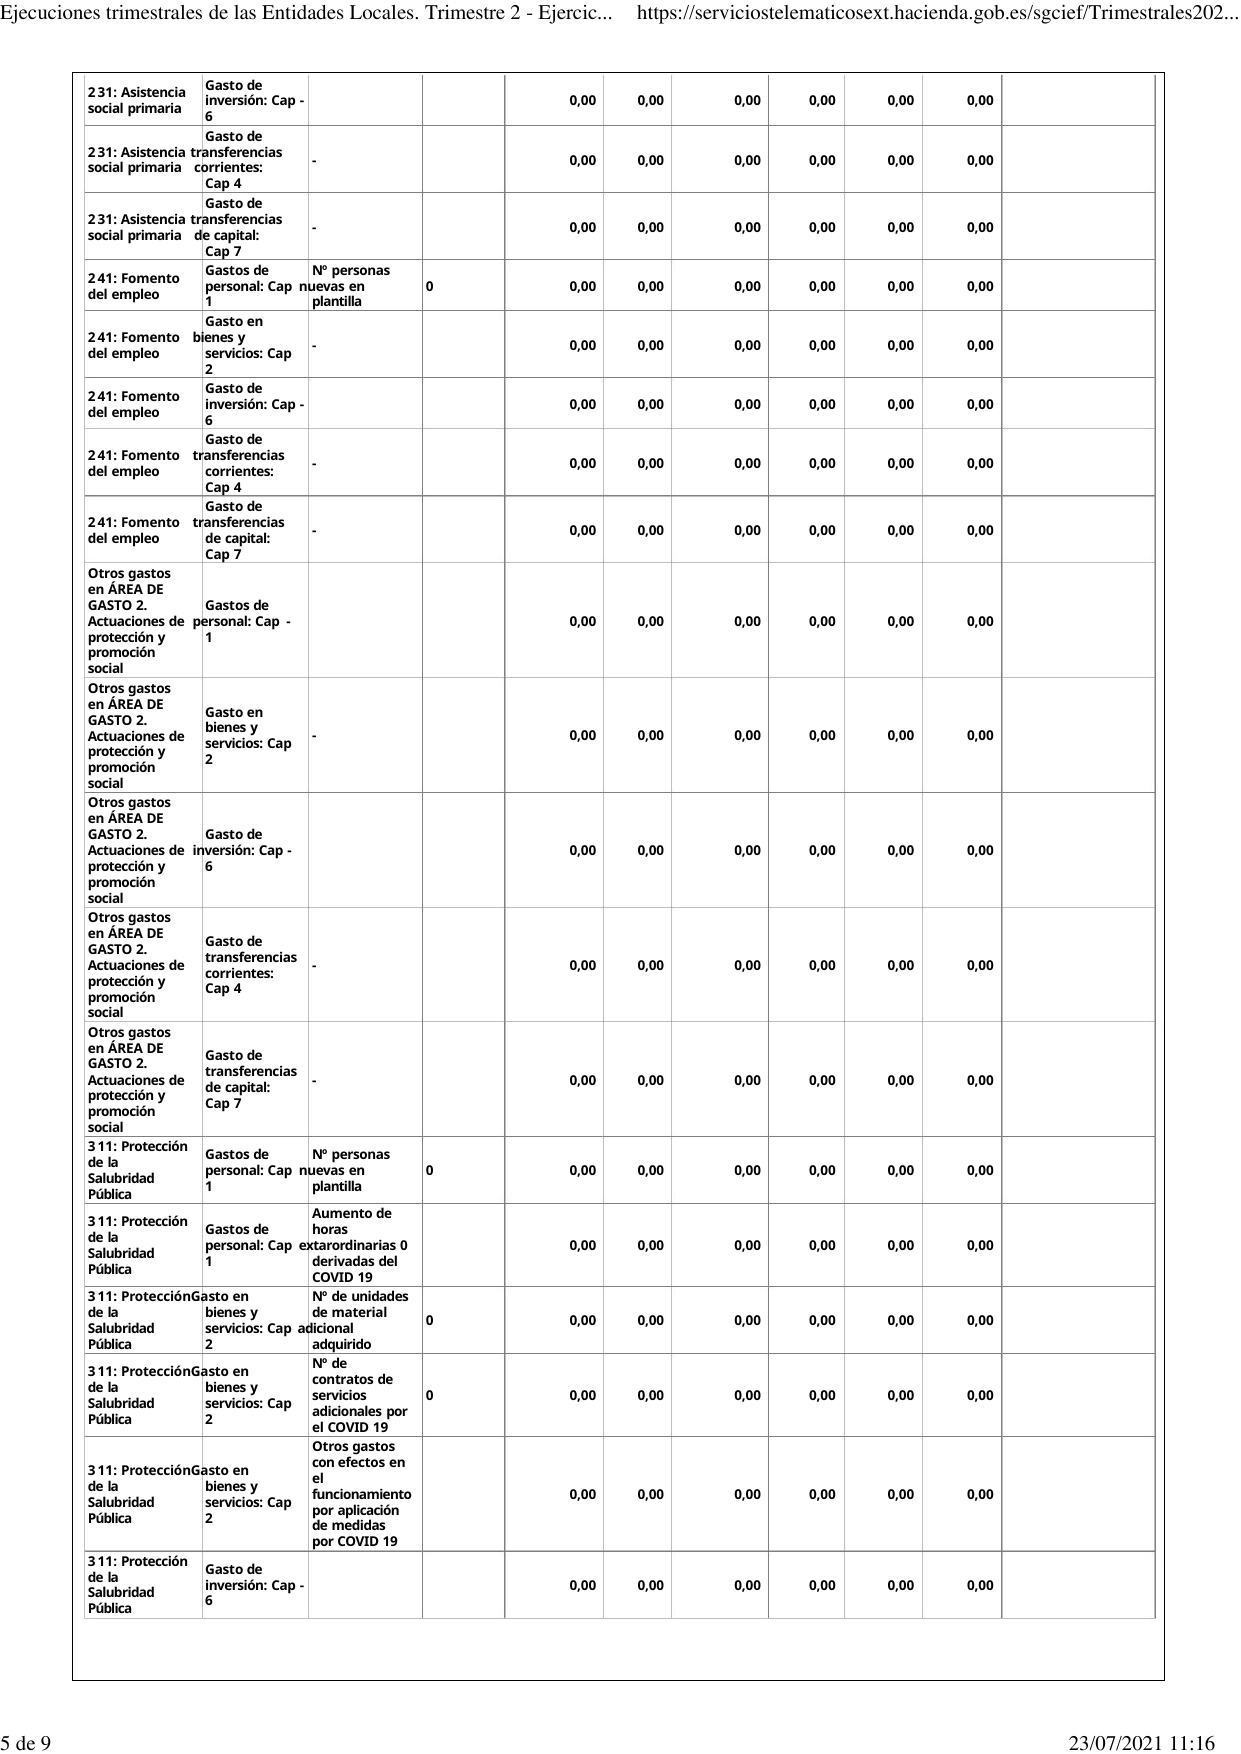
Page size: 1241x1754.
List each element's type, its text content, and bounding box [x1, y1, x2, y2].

text social primaria de capital: [88, 227, 304, 243]
text 0,00 [637, 1577, 691, 1593]
text Salubridad [88, 1396, 188, 1412]
text servicios: Cap adicional [205, 1320, 399, 1337]
text 0,00 [809, 842, 863, 859]
text 11: Protección [97, 1214, 222, 1230]
text 0,00 [637, 613, 691, 629]
text 0,00 [734, 152, 788, 168]
text Salubridad [88, 1494, 188, 1510]
text Gasto de [205, 432, 333, 448]
text 0,00 [569, 728, 623, 744]
text 0,00 [967, 1577, 1020, 1593]
text por aplicación [326, 1502, 448, 1518]
text 0,00 [637, 456, 691, 472]
text 0,00 [569, 93, 623, 109]
text - [312, 152, 338, 168]
text Gasto de [205, 1048, 332, 1064]
text 2 [205, 1510, 326, 1526]
text 0,00 [569, 1312, 623, 1329]
text bienes y [205, 720, 326, 736]
text 0,00 [569, 1072, 623, 1088]
text 0,00 [809, 613, 863, 629]
text protección y [88, 629, 195, 645]
text Actuaciones de [88, 957, 205, 973]
text 2 [205, 1336, 235, 1353]
text 0,00 [734, 456, 788, 472]
text - [312, 1072, 338, 1088]
text Gasto en [205, 313, 295, 329]
text 2 [88, 211, 117, 227]
text 0,00 [637, 957, 691, 973]
text Actuaciones de [88, 728, 205, 744]
text 0,00 [809, 337, 863, 353]
text Salubridad [88, 1246, 188, 1262]
text - [312, 728, 338, 744]
text Ejecuciones trimestrales de las Entidades Locales. Trimestre 2 - Ejercic... https://serviciostelematicosext.hacienda.gob.es/sgcief/Trimestrales202... [0, 4, 1240, 23]
text Cap 4 [205, 176, 333, 192]
text Pública [88, 1262, 188, 1278]
text Actuaciones de inversión: Cap - [88, 842, 343, 858]
text de la [88, 1380, 188, 1396]
text [393, 1179, 411, 1194]
text 0,00 [637, 93, 691, 109]
text social primaria [88, 101, 214, 117]
text 0,00 [569, 337, 623, 353]
text Salubridad [88, 1320, 188, 1337]
text en ÁREA DE [88, 811, 201, 827]
text Cap 7 [205, 547, 299, 562]
text protección y [88, 973, 205, 989]
text 2 [205, 752, 326, 768]
text Otros gastos [88, 795, 201, 811]
text 0,00 [967, 613, 1020, 629]
text inversión: Cap - [205, 1577, 338, 1593]
text personal: Cap extarordinarias 0 [205, 1238, 460, 1254]
text en ÁREA DE [88, 582, 201, 598]
text Actuaciones de [88, 1072, 205, 1088]
text protección y [88, 744, 205, 760]
text Gasto de [205, 933, 289, 949]
text social [88, 1005, 217, 1021]
text GASTO 2. [88, 827, 201, 842]
text 0,00 [734, 1312, 788, 1329]
text bienes y [205, 1380, 326, 1396]
text - [312, 522, 338, 539]
text Gastos de [205, 1222, 298, 1238]
text 0,00 [734, 93, 788, 109]
text 0,00 [809, 278, 863, 294]
text - [312, 337, 338, 345]
text COVID 19 [312, 1269, 429, 1286]
text Pública [88, 1601, 188, 1617]
text el COVID 19 [312, 1420, 441, 1435]
text 41: Fomento [97, 388, 212, 404]
text 11: Protección [97, 1139, 222, 1155]
text 0,00 [637, 1387, 691, 1404]
text del empleo [88, 530, 187, 547]
text 0,00 [569, 957, 623, 973]
text 0,00 [967, 397, 1020, 413]
text corrientes: [205, 463, 306, 479]
text Gastos de [205, 262, 312, 278]
text protección y [88, 858, 205, 874]
text adicionales por [326, 1404, 441, 1420]
text 0,00 [809, 1238, 863, 1254]
text 0,00 [734, 1163, 788, 1179]
text 1 [205, 629, 235, 645]
text 0,00 [967, 278, 1020, 294]
text Pública [88, 1337, 188, 1353]
text 0,00 [967, 1387, 1020, 1404]
text 0,00 [734, 1387, 788, 1404]
text 0,00 [809, 1312, 863, 1329]
text promoción [88, 989, 217, 1005]
text 0,00 [887, 613, 941, 629]
text servicios: Cap [205, 1396, 326, 1412]
text de la [88, 1155, 188, 1171]
text 0,00 [569, 1577, 623, 1593]
text servicios [326, 1388, 441, 1404]
text personal: Cap nuevas en [205, 1163, 411, 1179]
text 0,00 [809, 219, 863, 235]
text plantilla [312, 1178, 393, 1194]
text 3 [88, 1553, 97, 1569]
text 2 [88, 329, 117, 345]
text 41: Fomento transferencias [117, 448, 333, 463]
text 23/07/2021 11:16 [1068, 1735, 1240, 1754]
text 0 [426, 1312, 455, 1328]
text 0,00 [637, 278, 691, 294]
text 0 [426, 278, 455, 294]
text 0,00 [887, 842, 941, 859]
text 0,00 [734, 957, 788, 973]
text 0,00 [887, 456, 941, 472]
text 2 [88, 270, 97, 286]
text de la [88, 1478, 188, 1494]
text 0,00 [734, 1486, 788, 1502]
text servicios: Cap [205, 736, 326, 752]
text Nº de unidades [312, 1289, 442, 1305]
text el [312, 1471, 448, 1487]
text - [312, 957, 338, 973]
text Gastos de [205, 597, 343, 613]
text 1 [205, 1253, 235, 1269]
text 0,00 [734, 219, 788, 235]
text 41: Fomento bienes y [117, 329, 295, 346]
text 0,00 [637, 1312, 691, 1329]
text 5 [0, 1735, 16, 1754]
text 0,00 [887, 1238, 941, 1254]
text personal: Cap nuevas en [208, 278, 411, 294]
text Nº de [312, 1356, 441, 1372]
text 0,00 [967, 93, 1020, 109]
text - [312, 455, 338, 472]
text Gasto de [205, 381, 338, 397]
text 0,00 [637, 1238, 691, 1254]
text del empleo [88, 345, 187, 361]
text 0,00 [887, 337, 941, 353]
text 0,00 [887, 397, 941, 413]
text de medidas [312, 1518, 448, 1534]
text promoción [88, 760, 217, 776]
text 0,00 [967, 957, 1020, 973]
text 0,00 [734, 1072, 788, 1088]
text 0,00 [637, 842, 691, 859]
text Salubridad [88, 1171, 188, 1187]
text 0,00 [569, 219, 623, 235]
text plantilla [312, 294, 393, 310]
text 0,00 [967, 1072, 1020, 1088]
text 11: Protección [97, 1553, 222, 1569]
text 0,00 [569, 1163, 623, 1179]
text 0,00 [734, 278, 788, 294]
text Cap 4 [205, 981, 332, 997]
text social [88, 776, 217, 792]
text 0,00 [734, 728, 788, 744]
text 0,00 [887, 93, 941, 109]
text 2 [88, 388, 97, 404]
text 0,00 [887, 219, 941, 235]
text 0,00 [967, 522, 1020, 538]
text 0,00 [734, 337, 788, 353]
text 0,00 [887, 1577, 941, 1593]
text 0,00 [967, 152, 1020, 168]
text de 9 [16, 1735, 76, 1754]
text 3 [88, 1214, 97, 1230]
text de la [88, 1569, 188, 1585]
text 1 [205, 1179, 312, 1194]
text 0 [441, 1387, 455, 1403]
text 0,00 [809, 152, 863, 168]
text Gasto en [205, 704, 326, 720]
text de capital: [205, 1080, 332, 1096]
text GASTO 2. [88, 712, 205, 728]
text promoción [88, 874, 217, 890]
text transferencias [205, 949, 332, 965]
text del empleo [88, 286, 187, 302]
text 0,00 [637, 1072, 691, 1088]
text 0,00 [569, 1387, 623, 1404]
text 0,00 [967, 842, 1020, 859]
text promoción [88, 1104, 217, 1119]
picture [73, 73, 1164, 1680]
text Otros gastos [88, 909, 217, 926]
text Otros gastos [88, 1024, 217, 1040]
text social primaria corrientes: [88, 160, 333, 176]
text Gasto de [205, 77, 338, 93]
text transferencias [205, 1064, 332, 1080]
text del empleo [88, 404, 187, 420]
text 41: Fomento [97, 270, 212, 286]
text 6 [205, 858, 235, 874]
text Nº personas [312, 262, 421, 278]
text GASTO 2. [88, 598, 201, 613]
text 31: Asistencia transferencias [97, 144, 333, 160]
text 0,00 [967, 456, 1020, 472]
text en ÁREA DE [88, 1040, 217, 1056]
text funcionamiento [326, 1487, 448, 1502]
text de la [88, 1230, 188, 1246]
text en ÁREA DE [88, 926, 217, 942]
text GASTO 2. [88, 1056, 205, 1072]
text 0,00 [809, 1387, 863, 1404]
text 2 [205, 361, 338, 377]
text bienes y [205, 1478, 326, 1494]
text 6 [205, 109, 338, 125]
text 11: ProtecciónGasto en [97, 1289, 295, 1305]
text 0,00 [887, 1072, 941, 1088]
text Pública [88, 1187, 188, 1203]
text 0,00 [637, 152, 691, 168]
text Aumento de [312, 1206, 460, 1222]
text 31: Asistencia [97, 85, 220, 101]
text 0,00 [569, 613, 623, 629]
text 0,00 [809, 1072, 863, 1088]
text 31: Asistencia transferencias [117, 211, 333, 227]
text social [88, 890, 217, 906]
text 0,00 [734, 397, 788, 413]
text inversión: Cap - [205, 397, 338, 413]
text 0,00 [887, 1486, 941, 1502]
text 0,00 [809, 522, 863, 538]
text 0,00 [967, 219, 1020, 235]
text 0,00 [734, 1577, 788, 1593]
text 0,00 [734, 842, 788, 859]
text 0,00 [967, 1312, 1020, 1329]
text de capital: [205, 530, 299, 547]
text social [88, 1119, 217, 1136]
text 0,00 [637, 397, 691, 413]
text 2 [88, 447, 117, 463]
text [393, 294, 411, 310]
text 0,00 [887, 1163, 941, 1179]
text 0,00 [809, 93, 863, 109]
text 0,00 [637, 219, 691, 235]
text 3 [88, 1139, 97, 1155]
text 0,00 [569, 842, 623, 859]
text 6 [205, 1593, 235, 1609]
text 0,00 [887, 728, 941, 744]
text de la [88, 1305, 142, 1320]
text servicios: Cap [205, 1494, 326, 1510]
text por COVID 19 [312, 1534, 448, 1550]
text Pública [88, 1412, 188, 1428]
text 0,00 [734, 522, 788, 538]
text 11: ProtecciónGasto en [97, 1364, 295, 1380]
text 0,00 [809, 728, 863, 744]
text 6 [205, 413, 338, 428]
text derivadas del [312, 1253, 429, 1269]
text con efectos en [312, 1455, 448, 1471]
text 0,00 [569, 397, 623, 413]
text 2 [88, 514, 117, 530]
text 0,00 [809, 456, 863, 472]
text 0,00 [967, 1163, 1020, 1179]
text 0,00 [637, 337, 691, 353]
text Salubridad [88, 1585, 188, 1601]
text 0,00 [637, 522, 691, 538]
text 3 [88, 1462, 97, 1478]
text Cap 4 [205, 479, 306, 495]
text 2 [88, 144, 97, 160]
text 0,00 [809, 957, 863, 973]
text 0,00 [887, 152, 941, 168]
text Gasto de [205, 195, 333, 211]
text 0,00 [569, 1238, 623, 1254]
text 0,00 [967, 1238, 1020, 1254]
text 0,00 [887, 522, 941, 538]
text 2 [88, 85, 97, 101]
text de material [312, 1305, 442, 1321]
text inversión: Cap - [214, 93, 338, 109]
text 0,00 [967, 728, 1020, 744]
text protección y [88, 1088, 205, 1104]
text 0,00 [569, 152, 623, 168]
text 0,00 [967, 337, 1020, 353]
text 0,00 [734, 613, 788, 629]
text 0,00 [967, 1486, 1020, 1502]
text contratos de [312, 1372, 441, 1388]
text 0,00 [809, 397, 863, 413]
text 0,00 [569, 1486, 623, 1502]
text 0,00 [637, 1163, 691, 1179]
text bienes y [205, 1305, 285, 1320]
text social [88, 661, 195, 677]
text Nº personas [312, 1147, 421, 1163]
text 41: Fomento transferencias [117, 515, 333, 531]
text 11: ProtecciónGasto en [97, 1462, 295, 1478]
text - [312, 219, 338, 235]
text Gasto de [205, 128, 289, 144]
text 2 [205, 1412, 326, 1428]
text Pública [88, 1510, 188, 1526]
text 0,00 [887, 957, 941, 973]
text Gasto de [205, 827, 289, 842]
text 0,00 [637, 1486, 691, 1502]
text 0,00 [569, 456, 623, 472]
text 0,00 [734, 1238, 788, 1254]
text en ÁREA DE [88, 696, 217, 712]
text 0 [426, 1163, 455, 1179]
text 0,00 [569, 278, 623, 294]
text Otros gastos [88, 566, 201, 582]
text adquirido [312, 1336, 403, 1353]
text 0,00 [887, 1387, 941, 1404]
text GASTO 2. [88, 942, 205, 957]
text 0,00 [887, 278, 941, 294]
text del empleo [88, 463, 187, 479]
text 0,00 [809, 1577, 863, 1593]
text 0,00 [887, 1312, 941, 1329]
text 1 [205, 294, 312, 310]
text 3 [88, 1289, 97, 1305]
text servicios: Cap [205, 345, 338, 361]
text Cap 7 [205, 1096, 332, 1112]
text Otros gastos [88, 680, 217, 696]
text 0,00 [569, 522, 623, 538]
text Cap 7 [205, 243, 304, 259]
text Gasto de [205, 1561, 289, 1577]
text 0,00 [809, 1163, 863, 1179]
text 0,00 [809, 1486, 863, 1502]
text promoción [88, 645, 195, 661]
text corrientes: [205, 965, 332, 981]
text Actuaciones de personal: Cap - [88, 613, 343, 629]
text Otros gastos [312, 1439, 448, 1455]
text 0,00 [637, 728, 691, 744]
text 3 [88, 1364, 97, 1380]
text Gastos de [205, 1147, 312, 1163]
text horas [312, 1222, 460, 1238]
text Gasto de [205, 499, 333, 515]
